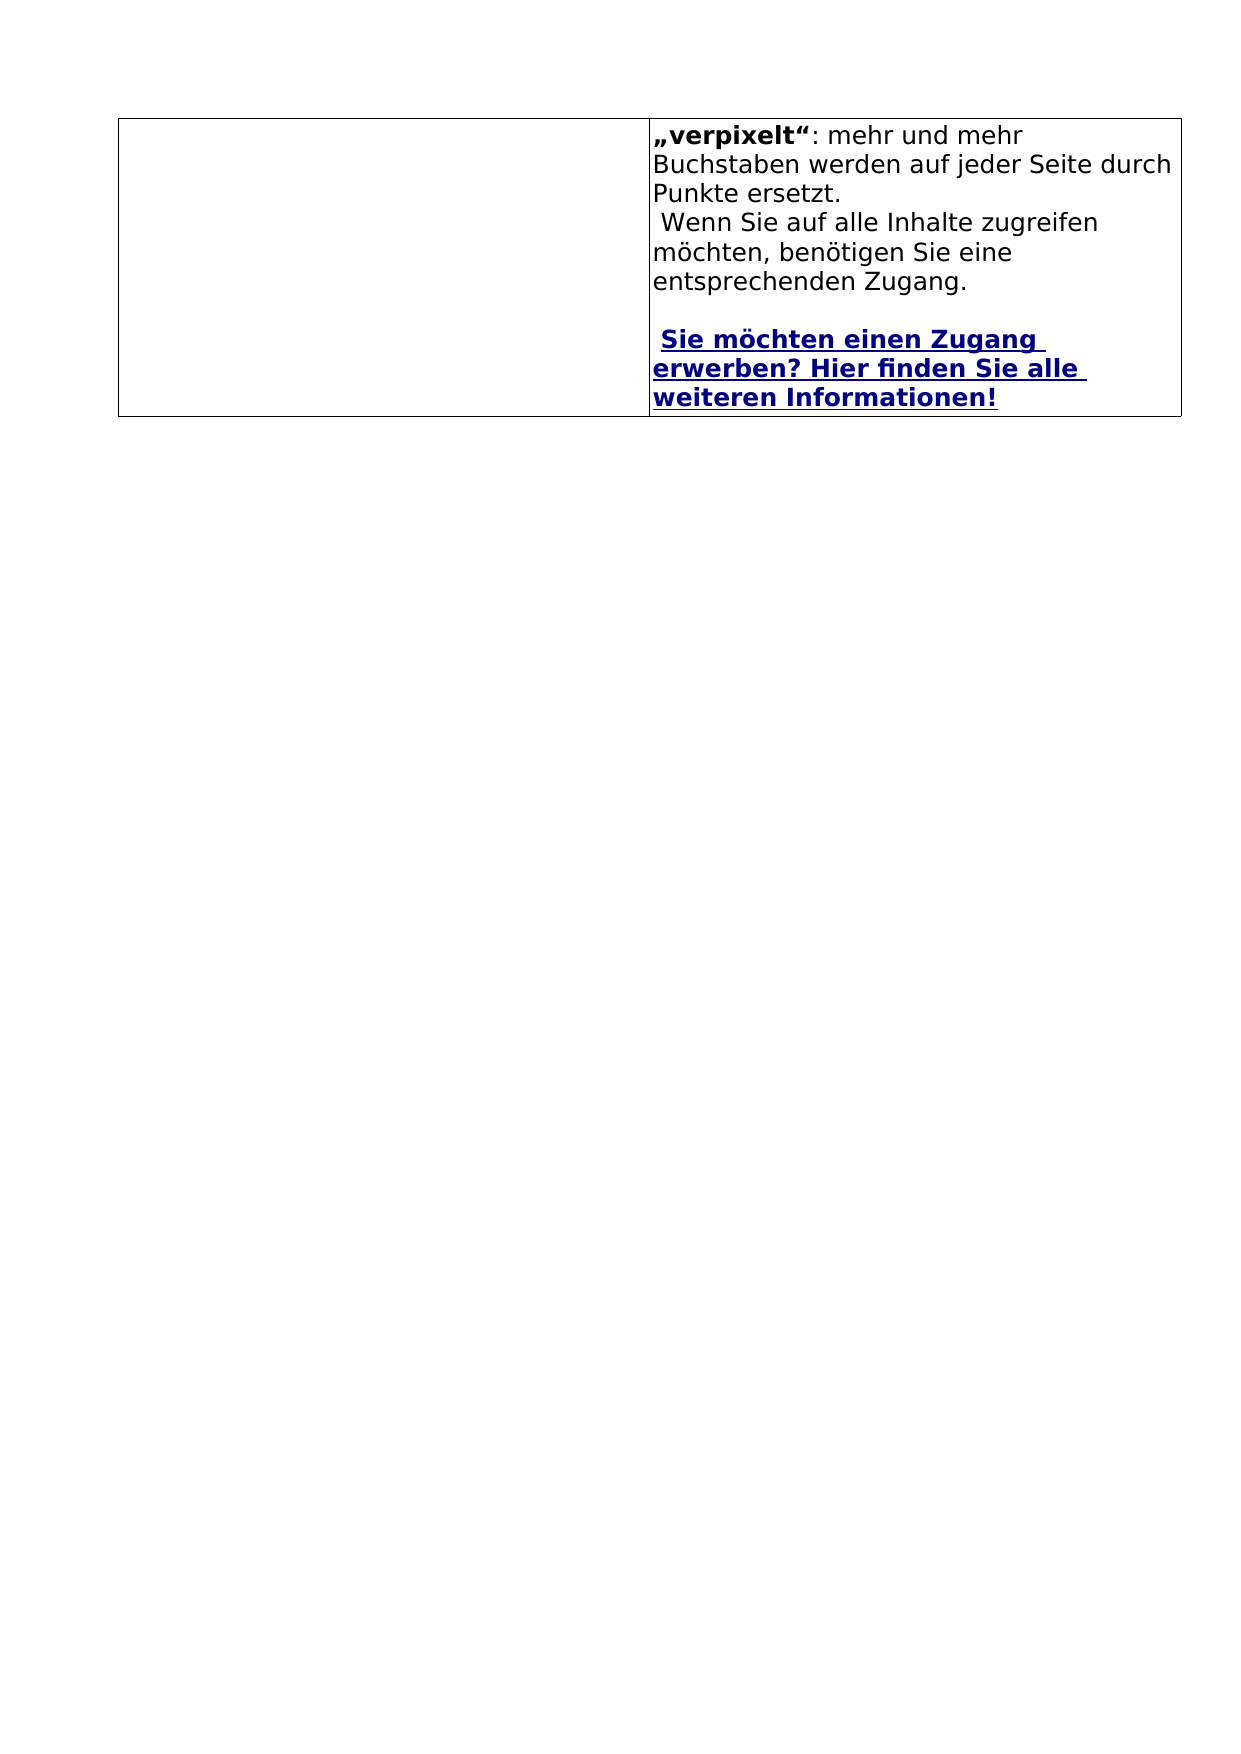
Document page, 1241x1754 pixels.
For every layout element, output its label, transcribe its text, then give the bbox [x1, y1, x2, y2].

table_header „verpixelt“: mehr und mehr Buchstaben werden auf jeder Seite durch Punkte ersetzt. Wenn Sie auf alle Inhalte zugreifen möchten, benötigen Sie eine entsprechenden Zugang. Sie möchten einen Zugang erwerben? Hier finden Sie alle weiteren Informationen! [650, 119, 1181, 416]
table_header [119, 119, 649, 416]
